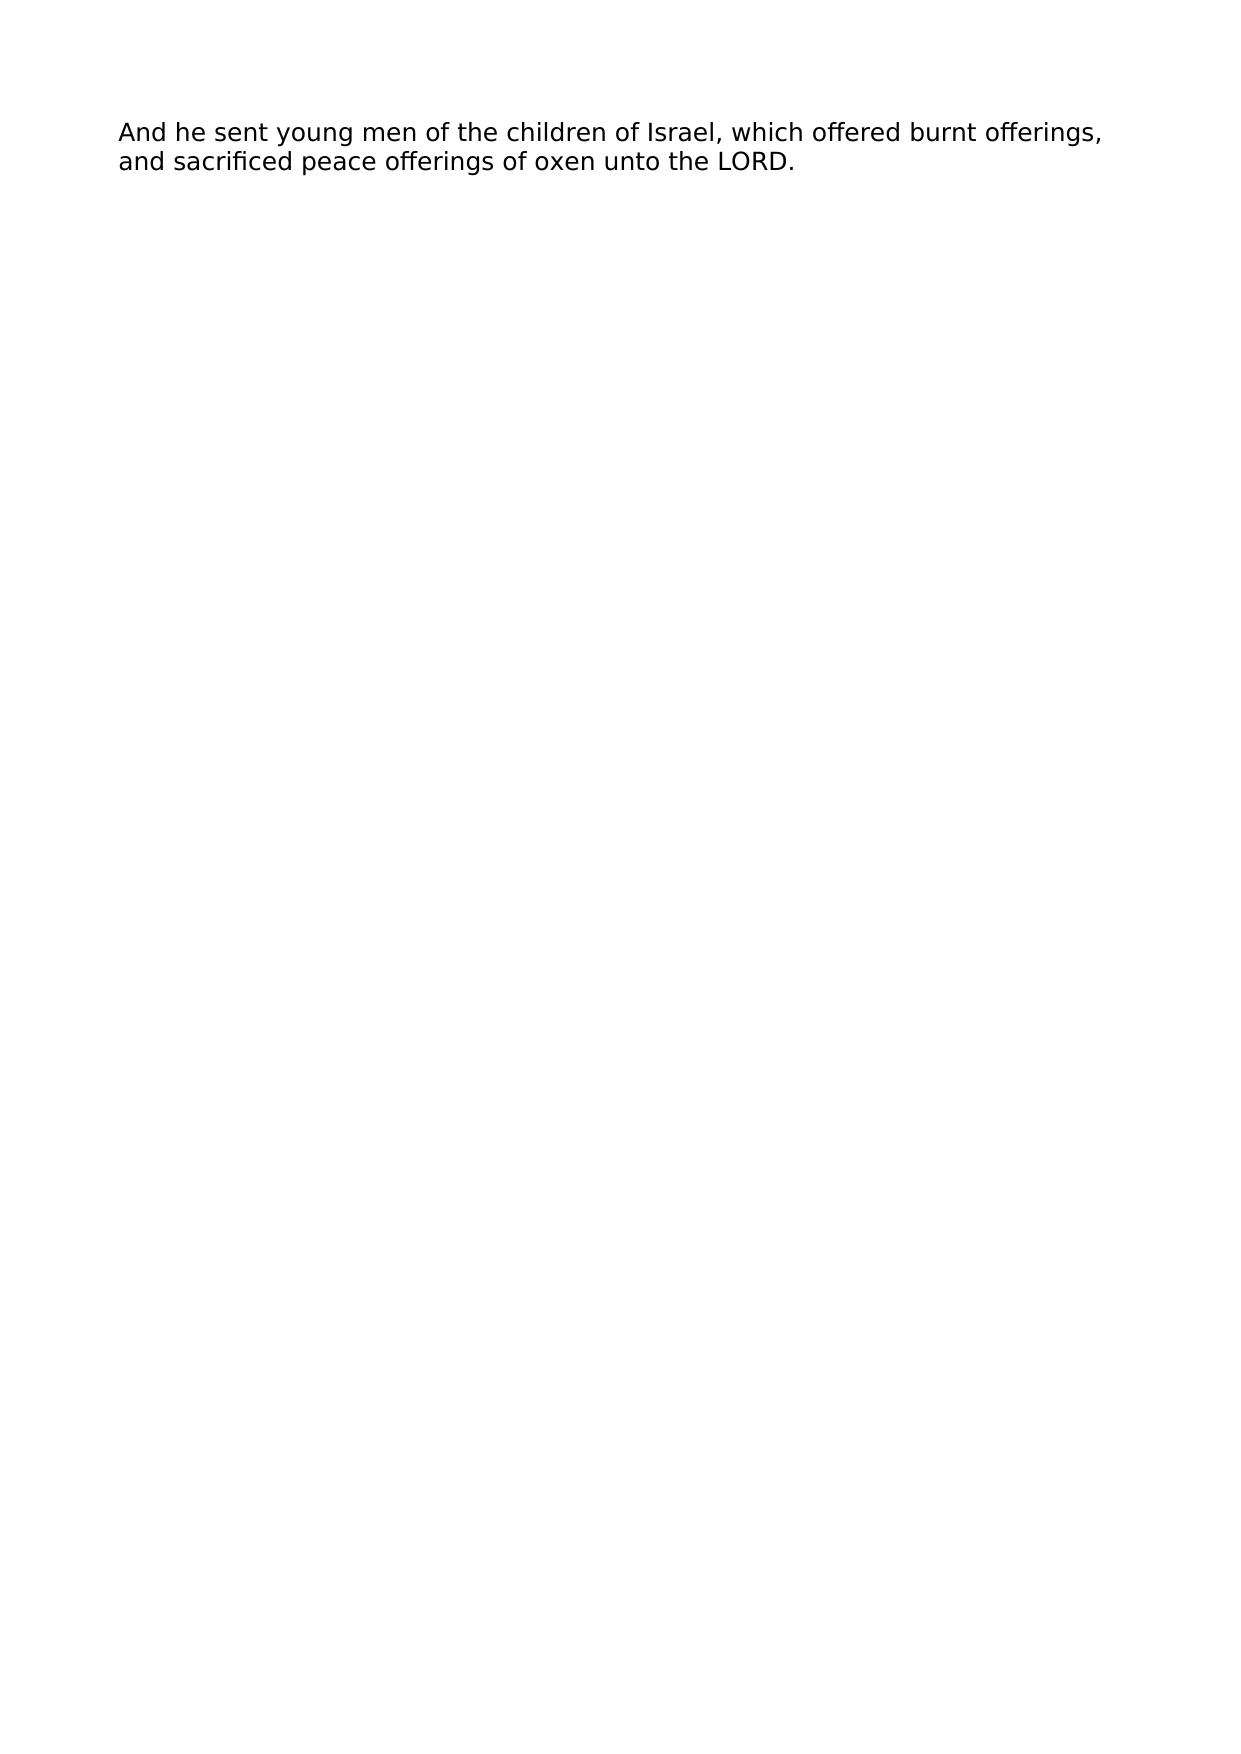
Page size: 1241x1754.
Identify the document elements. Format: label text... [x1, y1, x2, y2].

text And he sent young men of the children of Israel, which offered burnt offerings, and sacrificed peace offerings of oxen unto the LORD. [118, 118, 1122, 176]
